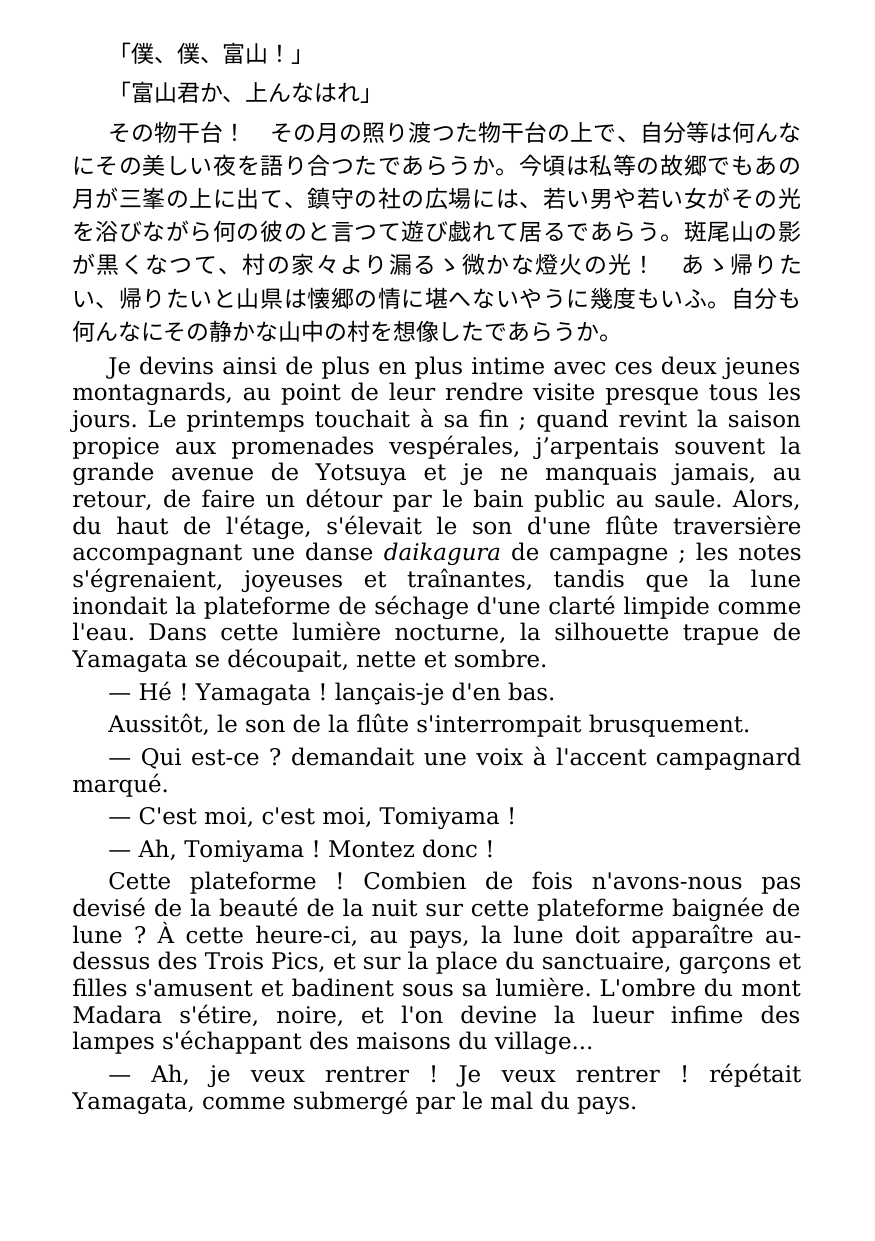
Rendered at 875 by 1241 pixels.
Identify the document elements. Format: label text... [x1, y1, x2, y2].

text — Ah, Tomiyama ! Montez donc ! [72, 836, 802, 863]
text — Qui est-ce ? demandait une voix à l'accent campagnard marqué. [72, 744, 802, 797]
text その物干台！ その月の照り渡つた物干台の上で、自分等は何んなにその美しい夜を語り合つたであらうか。今頃は私等の故郷でもあの月が三峯の上に出て、鎮守の社の広場には、若い男や若い女がその光を浴びながら何の彼のと言つて遊び戯れて居るであらう。斑尾山の影が黒くなつて、村の家々より漏るゝ微かな燈火の光！ あゝ帰りたい、帰りたいと山県は懐郷の情に堪へないやうに幾度もいふ。自分も何んなにその静かな山中の村を想像したであらうか。 [72, 114, 802, 347]
text — C'est moi, c'est moi, Tomiyama ! [72, 803, 802, 830]
text Aussitôt, le son de la flûte s'interrompait brusquement. [72, 711, 802, 738]
text — Ah, je veux rentrer ! Je veux rentrer ! répétait Yamagata, comme submergé par le mal du pays. [72, 1061, 802, 1114]
text 「僕、僕、富山！」 [72, 36, 802, 69]
text Je devins ainsi de plus en plus intime avec ces deux jeunes montagnards, au point de leur rendre visite presque tous les jours. Le printemps touchait à sa fin ; quand revint la saison propice aux promenades vespérales, j’arpentais souvent la grande avenue de Yotsuya et je ne manquais jamais, au retour, de faire un détour par le bain public au saule. Alors, du haut de l'étage, s'élevait le son d'une flûte traversière accompagnant une danse daikagura de campagne ; les notes s'égrenaient, joyeuses et traînantes, tandis que la lune inondait la plateforme de séchage d'une clarté limpide comme l'eau. Dans cette lumière nocturne, la silhouette trapue de Yamagata se découpait, nette et sombre. [72, 353, 802, 673]
text — Hé ! Yamagata ! lançais-je d'en bas. [72, 679, 802, 706]
text 「富山君か、上んなはれ」 [72, 75, 802, 108]
text Cette plateforme ! Combien de fois n'avons-nous pas devisé de la beauté de la nuit sur cette plateforme baignée de lune ? À cette heure-ci, au pays, la lune doit apparaître au-dessus des Trois Pics, et sur la place du sanctuaire, garçons et filles s'amusent et badinent sous sa lumière. L'ombre du mont Madara s'étire, noire, et l'on devine la lueur infime des lampes s'échappant des maisons du village... [72, 868, 802, 1055]
